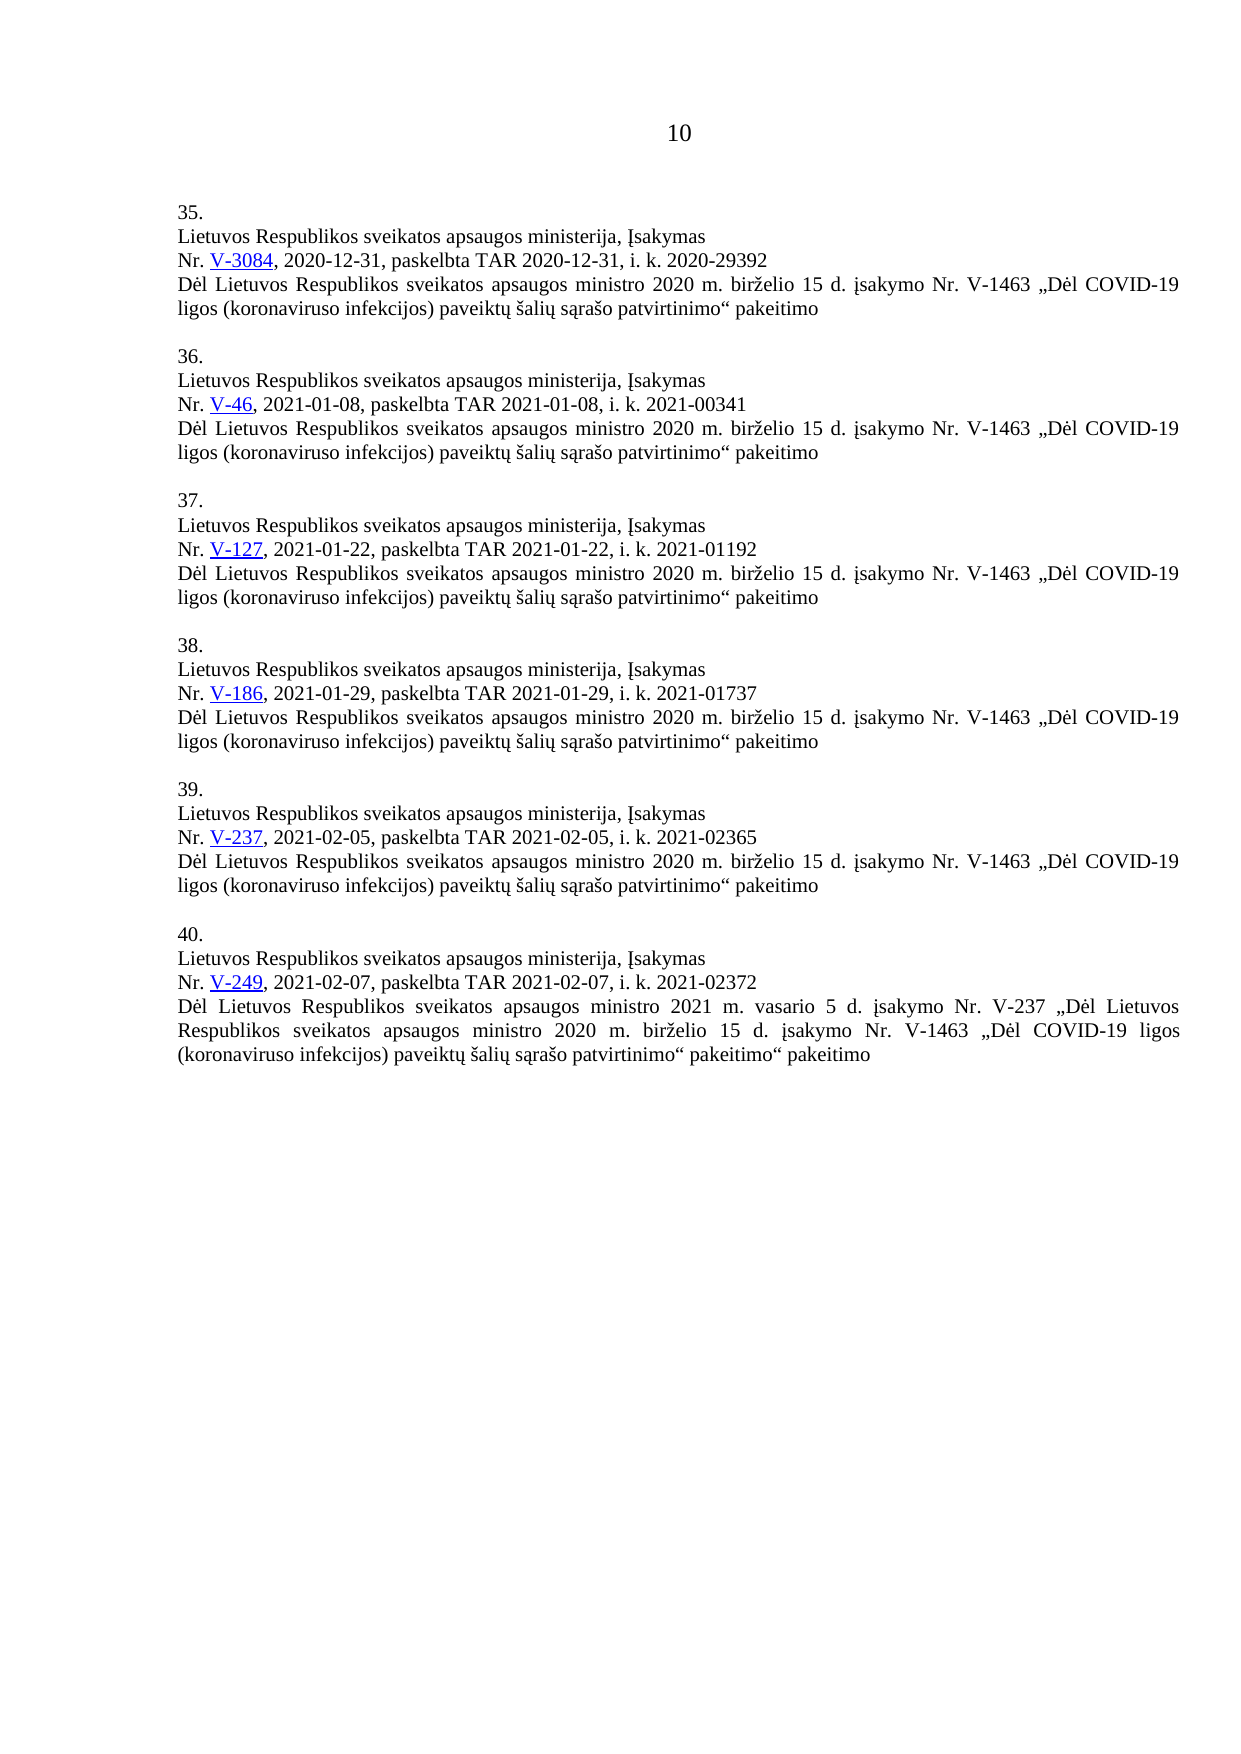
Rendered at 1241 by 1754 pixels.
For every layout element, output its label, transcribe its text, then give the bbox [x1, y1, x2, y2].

text Lietuvos Respublikos sveikatos apsaugos ministerija, Įsakymas [177, 801, 1181, 825]
text 39. [177, 777, 1181, 801]
text Nr. V-127, 2021-01-22, paskelbta TAR 2021-01-22, i. k. 2021-01192 [177, 537, 1181, 561]
text Dėl Lietuvos Respublikos sveikatos apsaugos ministro 2021 m. vasario 5 d. įsakymo Nr. V-237 „Dėl Lietuvos Respublikos sveikatos apsaugos ministro 2020 m. birželio 15 d. įsakymo Nr. V-1463 „Dėl COVID-19 ligos (koronaviruso infekcijos) paveiktų šalių sąrašo patvirtinimo“ pakeitimo“ pakeitimo [177, 994, 1181, 1066]
text Dėl Lietuvos Respublikos sveikatos apsaugos ministro 2020 m. birželio 15 d. įsakymo Nr. V-1463 „Dėl COVID-19 ligos (koronaviruso infekcijos) paveiktų šalių sąrašo patvirtinimo“ pakeitimo [177, 416, 1181, 464]
text Nr. V-237, 2021-02-05, paskelbta TAR 2021-02-05, i. k. 2021-02365 [177, 825, 1181, 849]
text Nr. V-186, 2021-01-29, paskelbta TAR 2021-01-29, i. k. 2021-01737 [177, 681, 1181, 705]
text Lietuvos Respublikos sveikatos apsaugos ministerija, Įsakymas [177, 368, 1181, 392]
text Lietuvos Respublikos sveikatos apsaugos ministerija, Įsakymas [177, 657, 1181, 681]
text Lietuvos Respublikos sveikatos apsaugos ministerija, Įsakymas [177, 512, 1181, 537]
text 36. [177, 344, 1181, 368]
text 35. [177, 200, 1181, 224]
text 37. [177, 488, 1181, 512]
text Nr. V-46, 2021-01-08, paskelbta TAR 2021-01-08, i. k. 2021-00341 [177, 392, 1181, 416]
text Dėl Lietuvos Respublikos sveikatos apsaugos ministro 2020 m. birželio 15 d. įsakymo Nr. V-1463 „Dėl COVID-19 ligos (koronaviruso infekcijos) paveiktų šalių sąrašo patvirtinimo“ pakeitimo [177, 849, 1181, 897]
text Dėl Lietuvos Respublikos sveikatos apsaugos ministro 2020 m. birželio 15 d. įsakymo Nr. V-1463 „Dėl COVID-19 ligos (koronaviruso infekcijos) paveiktų šalių sąrašo patvirtinimo“ pakeitimo [177, 561, 1181, 609]
text Lietuvos Respublikos sveikatos apsaugos ministerija, Įsakymas [177, 224, 1181, 248]
text 40. [177, 922, 1181, 946]
text Nr. V-3084, 2020-12-31, paskelbta TAR 2020-12-31, i. k. 2020-29392 [177, 248, 1181, 272]
text 38. [177, 633, 1181, 657]
text Dėl Lietuvos Respublikos sveikatos apsaugos ministro 2020 m. birželio 15 d. įsakymo Nr. V-1463 „Dėl COVID-19 ligos (koronaviruso infekcijos) paveiktų šalių sąrašo patvirtinimo“ pakeitimo [177, 705, 1181, 753]
text Lietuvos Respublikos sveikatos apsaugos ministerija, Įsakymas [177, 946, 1181, 970]
text Dėl Lietuvos Respublikos sveikatos apsaugos ministro 2020 m. birželio 15 d. įsakymo Nr. V-1463 „Dėl COVID-19 ligos (koronaviruso infekcijos) paveiktų šalių sąrašo patvirtinimo“ pakeitimo [177, 272, 1181, 320]
text Nr. V-249, 2021-02-07, paskelbta TAR 2021-02-07, i. k. 2021-02372 [177, 970, 1181, 994]
